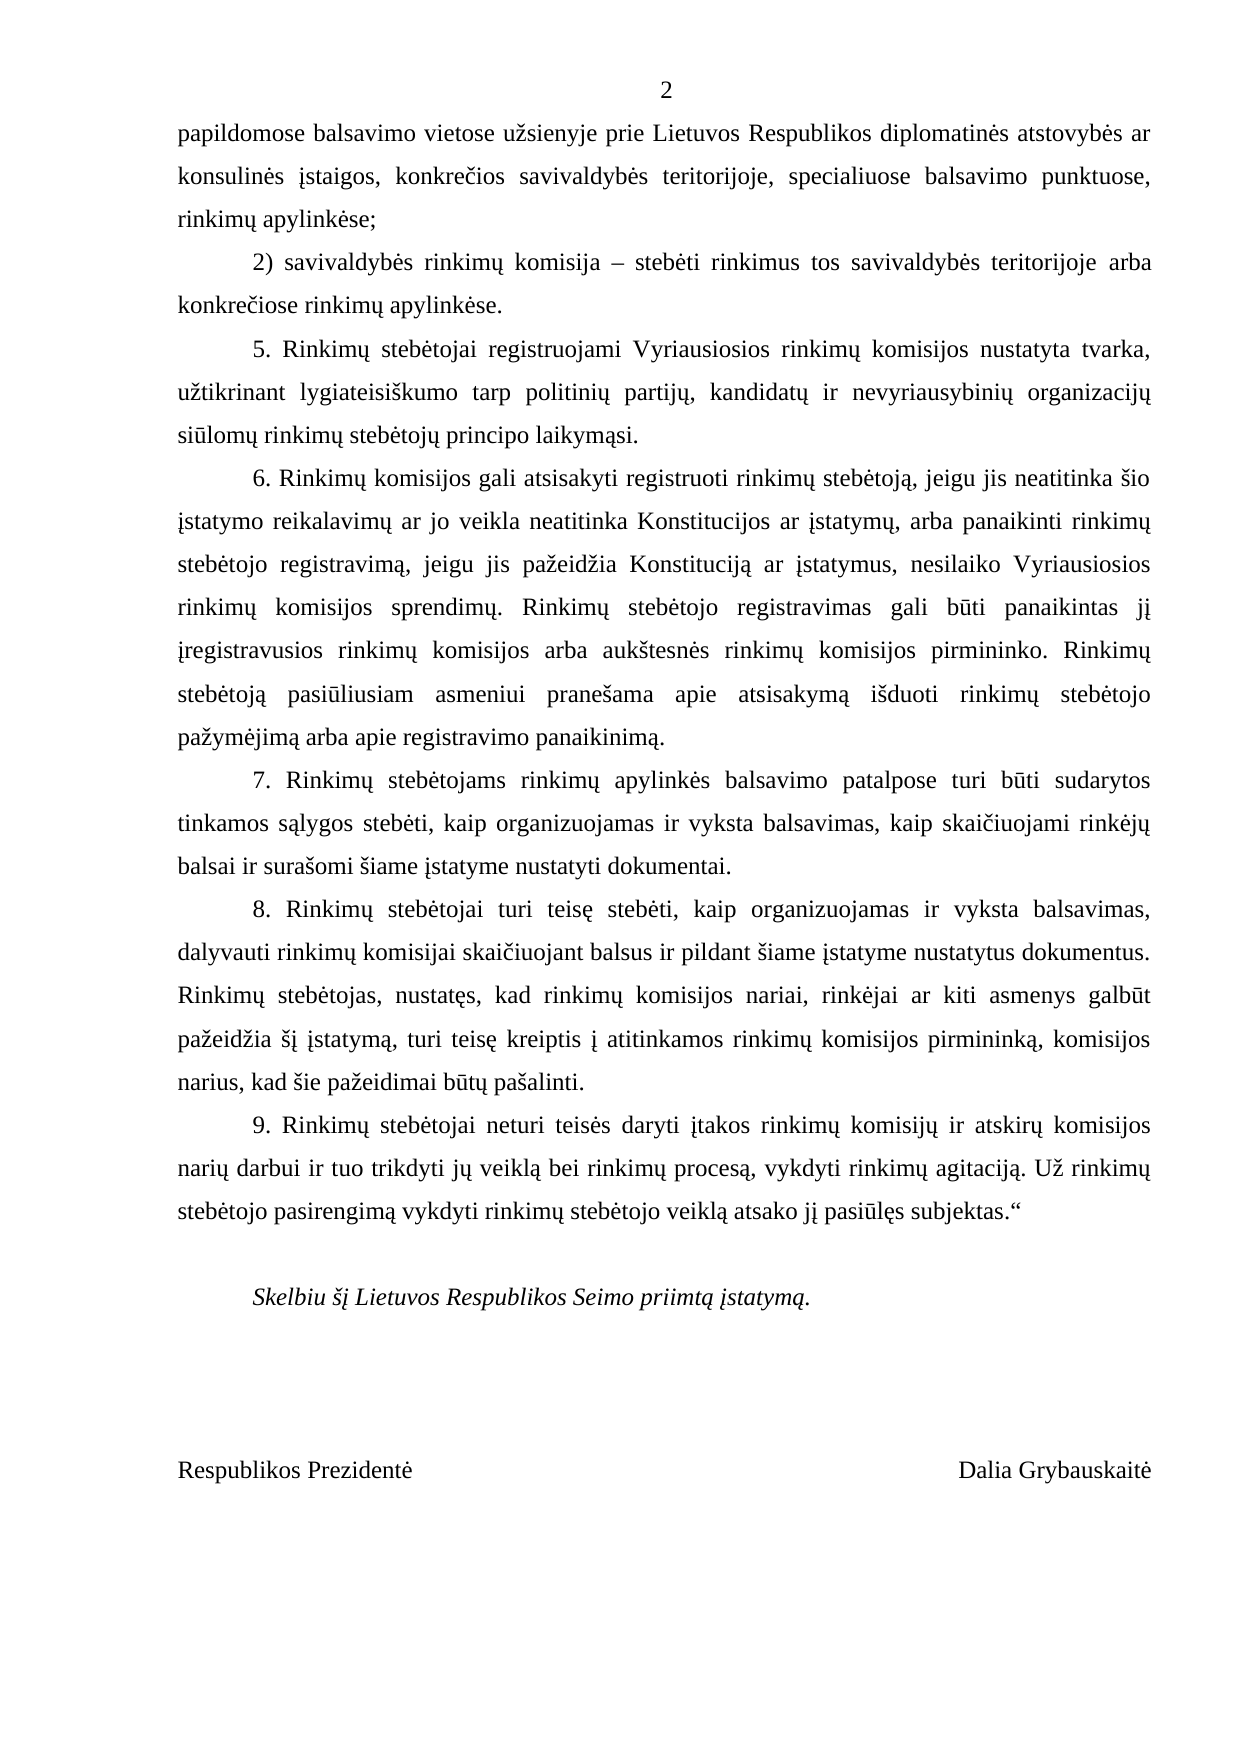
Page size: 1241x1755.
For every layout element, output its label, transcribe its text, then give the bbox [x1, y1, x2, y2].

text 6. Rinkimų komisijos gali atsisakyti registruoti rinkimų stebėtoją, jeigu jis neatitinka šio įstatymo reikalavimų ar jo veikla neatitinka Konstitucijos ar įstatymų, arba panaikinti rinkimų stebėtojo registravimą, jeigu jis pažeidžia Konstituciją ar įstatymus, nesilaiko Vyriausiosios rinkimų komisijos sprendimų. Rinkimų stebėtojo registravimas gali būti panaikintas jį įregistravusios rinkimų komisijos arba aukštesnės rinkimų komisijos pirmininko. Rinkimų stebėtoją pasiūliusiam asmeniui pranešama apie atsisakymą išduoti rinkimų stebėtojo pažymėjimą arba apie registravimo panaikinimą. [177, 463, 1152, 751]
text papildomose balsavimo vietose užsienyje prie Lietuvos Respublikos diplomatinės atstovybės ar konsulinės įstaigos, konkrečios savivaldybės teritorijoje, specialiuose balsavimo punktuose, rinkimų apylinkėse; [177, 118, 1152, 233]
text 9. Rinkimų stebėtojai neturi teisės daryti įtakos rinkimų komisijų ir atskirų komisijos narių darbui ir tuo trikdyti jų veiklą bei rinkimų procesą, vykdyti rinkimų agitaciją. Už rinkimų stebėtojo pasirengimą vykdyti rinkimų stebėtojo veiklą atsako jį pasiūlęs subjektas.“ [177, 1110, 1152, 1225]
text 7. Rinkimų stebėtojams rinkimų apylinkės balsavimo patalpose turi būti sudarytos tinkamos sąlygos stebėti, kaip organizuojamas ir vyksta balsavimas, kaip skaičiuojami rinkėjų balsai ir surašomi šiame įstatyme nustatyti dokumentai. [177, 765, 1152, 880]
text 8. Rinkimų stebėtojai turi teisę stebėti, kaip organizuojamas ir vyksta balsavimas, dalyvauti rinkimų komisijai skaičiuojant balsus ir pildant šiame įstatyme nustatytus dokumentus. Rinkimų stebėtojas, nustatęs, kad rinkimų komisijos nariai, rinkėjai ar kiti asmenys galbūt pažeidžia šį įstatymą, turi teisę kreiptis į atitinkamos rinkimų komisijos pirmininką, komisijos narius, kad šie pažeidimai būtų pašalinti. [177, 894, 1152, 1096]
text 5. Rinkimų stebėtojai registruojami Vyriausiosios rinkimų komisijos nustatyta tvarka, užtikrinant lygiateisiškumo tarp politinių partijų, kandidatų ir nevyriausybinių organizacijų siūlomų rinkimų stebėtojų principo laikymąsi. [177, 334, 1152, 449]
text Skelbiu šį Lietuvos Respublikos Seimo priimtą įstatymą. [177, 1282, 1152, 1311]
text Respublikos Prezidentė Dalia Grybauskaitė [177, 1455, 1152, 1484]
text 2) savivaldybės rinkimų komisija – stebėti rinkimus tos savivaldybės teritorijoje arba konkrečiose rinkimų apylinkėse. [177, 247, 1152, 319]
